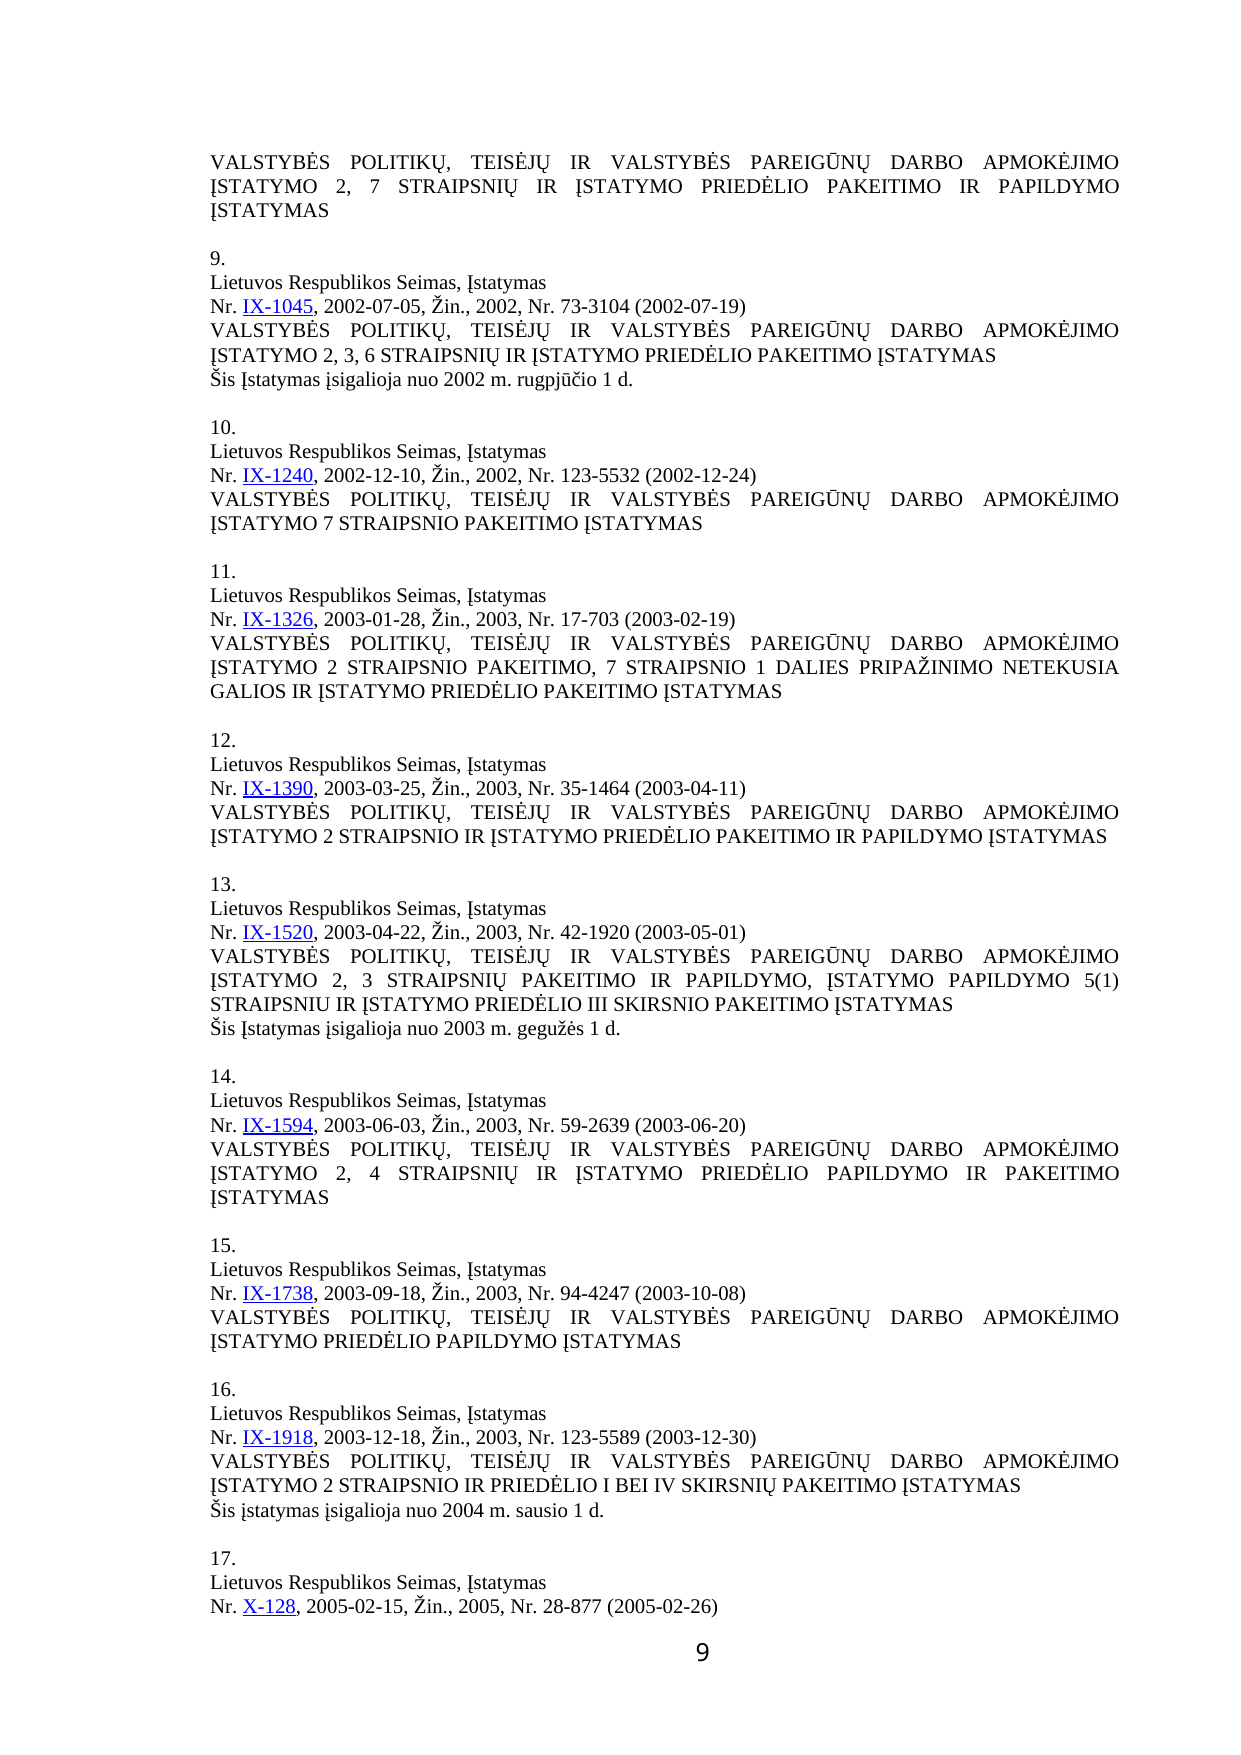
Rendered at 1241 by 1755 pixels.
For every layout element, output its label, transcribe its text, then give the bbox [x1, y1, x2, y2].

text Šis Įstatymas įsigalioja nuo 2003 m. gegužės 1 d. [210, 1016, 1120, 1040]
text Lietuvos Respublikos Seimas, Įstatymas [210, 583, 1120, 607]
text Nr. IX-1738, 2003-09-18, Žin., 2003, Nr. 94-4247 (2003-10-08) [210, 1281, 1120, 1305]
text 14. [210, 1064, 1120, 1088]
text Nr. IX-1326, 2003-01-28, Žin., 2003, Nr. 17-703 (2003-02-19) [210, 607, 1120, 631]
text Nr. IX-1390, 2003-03-25, Žin., 2003, Nr. 35-1464 (2003-04-11) [210, 776, 1120, 800]
text 17. [210, 1546, 1120, 1570]
text 10. [210, 415, 1120, 439]
text VALSTYBĖS POLITIKŲ, TEISĖJŲ IR VALSTYBĖS PAREIGŪNŲ DARBO APMOKĖJIMO ĮSTATYMO 7 STRAIPSNIO PAKEITIMO ĮSTATYMAS [210, 487, 1120, 535]
text 15. [210, 1233, 1120, 1257]
text 11. [210, 559, 1120, 583]
text 9. [210, 246, 1120, 270]
text VALSTYBĖS POLITIKŲ, TEISĖJŲ IR VALSTYBĖS PAREIGŪNŲ DARBO APMOKĖJIMO ĮSTATYMO 2 STRAIPSNIO PAKEITIMO, 7 STRAIPSNIO 1 DALIES PRIPAŽINIMO NETEKUSIA GALIOS IR ĮSTATYMO PRIEDĖLIO PAKEITIMO ĮSTATYMAS [210, 631, 1120, 703]
text Nr. IX-1240, 2002-12-10, Žin., 2002, Nr. 123-5532 (2002-12-24) [210, 463, 1120, 487]
text Lietuvos Respublikos Seimas, Įstatymas [210, 1401, 1120, 1425]
text Nr. IX-1594, 2003-06-03, Žin., 2003, Nr. 59-2639 (2003-06-20) [210, 1112, 1120, 1137]
text VALSTYBĖS POLITIKŲ, TEISĖJŲ IR VALSTYBĖS PAREIGŪNŲ DARBO APMOKĖJIMO ĮSTATYMO 2 STRAIPSNIO IR PRIEDĖLIO I BEI IV SKIRSNIŲ PAKEITIMO ĮSTATYMAS [210, 1449, 1120, 1497]
text Lietuvos Respublikos Seimas, Įstatymas [210, 1257, 1120, 1281]
text 16. [210, 1377, 1120, 1401]
text Nr. X-128, 2005-02-15, Žin., 2005, Nr. 28-877 (2005-02-26) [210, 1594, 1120, 1618]
text Lietuvos Respublikos Seimas, Įstatymas [210, 270, 1120, 294]
text Lietuvos Respublikos Seimas, Įstatymas [210, 439, 1120, 463]
text VALSTYBĖS POLITIKŲ, TEISĖJŲ IR VALSTYBĖS PAREIGŪNŲ DARBO APMOKĖJIMO ĮSTATYMO 2, 7 STRAIPSNIŲ IR ĮSTATYMO PRIEDĖLIO PAKEITIMO IR PAPILDYMO ĮSTATYMAS [210, 150, 1120, 222]
text Šis Įstatymas įsigalioja nuo 2002 m. rugpjūčio 1 d. [210, 367, 1120, 391]
text Nr. IX-1520, 2003-04-22, Žin., 2003, Nr. 42-1920 (2003-05-01) [210, 920, 1120, 944]
text VALSTYBĖS POLITIKŲ, TEISĖJŲ IR VALSTYBĖS PAREIGŪNŲ DARBO APMOKĖJIMO ĮSTATYMO PRIEDĖLIO PAPILDYMO ĮSTATYMAS [210, 1305, 1120, 1353]
text Lietuvos Respublikos Seimas, Įstatymas [210, 896, 1120, 920]
text Lietuvos Respublikos Seimas, Įstatymas [210, 1570, 1120, 1594]
text 12. [210, 727, 1120, 752]
text VALSTYBĖS POLITIKŲ, TEISĖJŲ IR VALSTYBĖS PAREIGŪNŲ DARBO APMOKĖJIMO ĮSTATYMO 2, 4 STRAIPSNIŲ IR ĮSTATYMO PRIEDĖLIO PAPILDYMO IR PAKEITIMO ĮSTATYMAS [210, 1137, 1120, 1209]
text 13. [210, 872, 1120, 896]
text VALSTYBĖS POLITIKŲ, TEISĖJŲ IR VALSTYBĖS PAREIGŪNŲ DARBO APMOKĖJIMO ĮSTATYMO 2, 3 STRAIPSNIŲ PAKEITIMO IR PAPILDYMO, ĮSTATYMO PAPILDYMO 5(1) STRAIPSNIU IR ĮSTATYMO PRIEDĖLIO III SKIRSNIO PAKEITIMO ĮSTATYMAS [210, 944, 1120, 1016]
text Nr. IX-1918, 2003-12-18, Žin., 2003, Nr. 123-5589 (2003-12-30) [210, 1425, 1120, 1449]
text Lietuvos Respublikos Seimas, Įstatymas [210, 752, 1120, 776]
text VALSTYBĖS POLITIKŲ, TEISĖJŲ IR VALSTYBĖS PAREIGŪNŲ DARBO APMOKĖJIMO ĮSTATYMO 2, 3, 6 STRAIPSNIŲ IR ĮSTATYMO PRIEDĖLIO PAKEITIMO ĮSTATYMAS [210, 318, 1120, 367]
text Nr. IX-1045, 2002-07-05, Žin., 2002, Nr. 73-3104 (2002-07-19) [210, 294, 1120, 318]
text Šis įstatymas įsigalioja nuo 2004 m. sausio 1 d. [210, 1497, 1120, 1522]
text VALSTYBĖS POLITIKŲ, TEISĖJŲ IR VALSTYBĖS PAREIGŪNŲ DARBO APMOKĖJIMO ĮSTATYMO 2 STRAIPSNIO IR ĮSTATYMO PRIEDĖLIO PAKEITIMO IR PAPILDYMO ĮSTATYMAS [210, 800, 1120, 848]
text Lietuvos Respublikos Seimas, Įstatymas [210, 1088, 1120, 1112]
